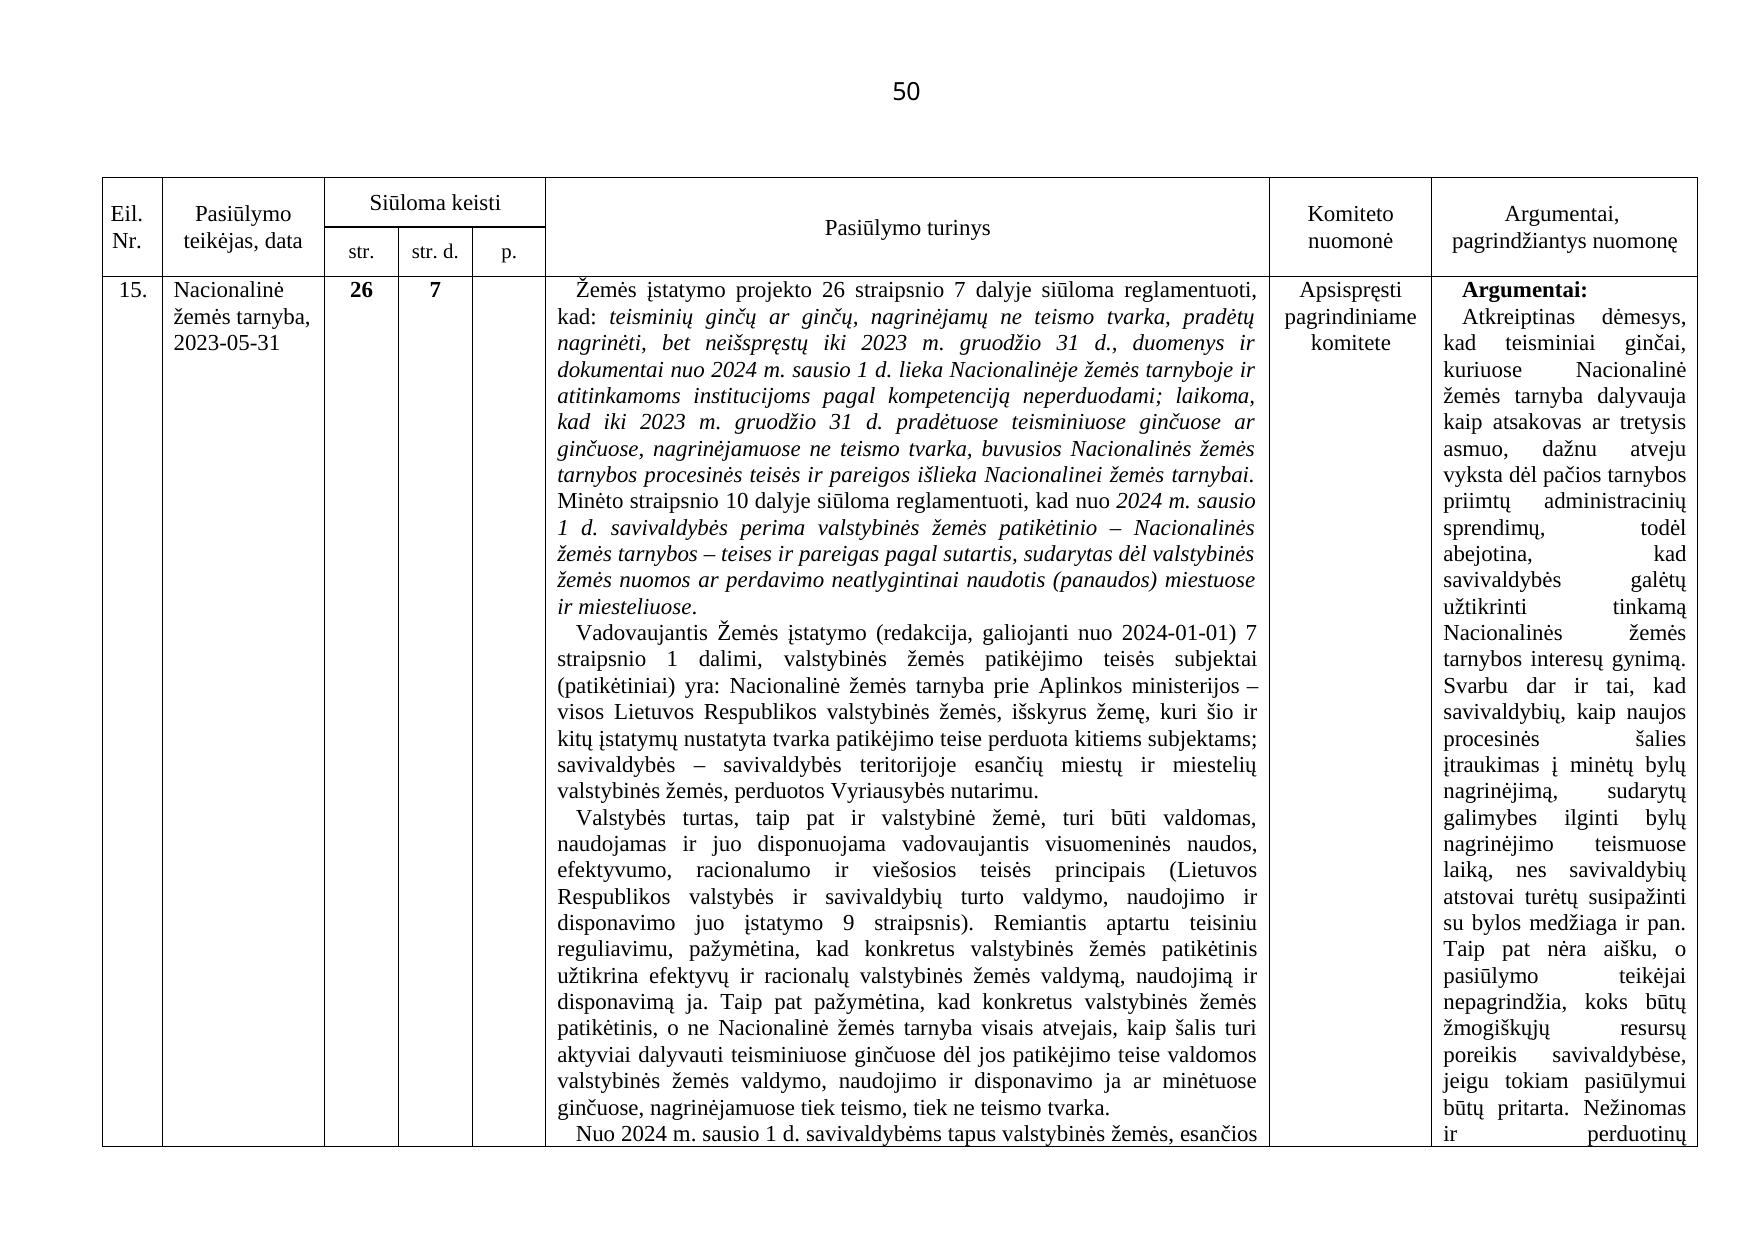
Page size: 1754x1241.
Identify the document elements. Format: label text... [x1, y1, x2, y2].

table_header Komiteto nuomonė [1270, 178, 1431, 276]
table_header Argumentai, pagrindžiantys nuomonę [1432, 178, 1697, 276]
table_header Siūloma keisti [325, 178, 545, 226]
table_cell Argumentai: Atkreiptinas dėmesys, kad teisminiai ginčai, kuriuose Nacionalinė žemės tarnyba dalyvauja kaip atsakovas ar tretysis asmuo, dažnu atveju vyksta dėl pačios tarnybos priimtų administracinių sprendimų, todėl abejotina, kad savivaldybės galėtų užtikrinti tinkamą Nacionalinės žemės tarnybos interesų gynimą. Svarbu dar ir tai, kad savivaldybių, kaip naujos procesinės šalies įtraukimas į minėtų bylų nagrinėjimą, sudarytų galimybes ilginti bylų nagrinėjimo teismuose laiką, nes savivaldybių atstovai turėtų susipažinti su bylos medžiaga ir pan. Taip pat nėra aišku, o pasiūlymo teikėjai nepagrindžia, koks būtų žmogiškųjų resursų poreikis savivaldybėse, jeigu tokiam pasiūlymui būtų pritarta. Nežinomas ir perduotinų [1432, 277, 1697, 1146]
table_header Pasiūlymo teikėjas, data [163, 178, 324, 276]
table_cell 7 [399, 277, 472, 1146]
table_header Pasiūlymo turinys [546, 178, 1269, 276]
table_cell str. [325, 228, 398, 276]
table_cell [103, 277, 162, 1146]
table_cell Apsispręsti pagrindiniame komitete [1270, 277, 1431, 1146]
table_cell Nacionalinė žemės tarnyba, 2023-05-31 [163, 277, 324, 1146]
table_cell 26 [325, 277, 398, 1146]
table_cell p. [473, 228, 545, 276]
table_cell Žemės įstatymo projekto 26 straipsnio 7 dalyje siūloma reglamentuoti, kad: teisminių ginčų ar ginčų, nagrinėjamų ne teismo tvarka, pradėtų nagrinėti, bet neišspręstų iki 2023 m. gruodžio 31 d., duomenys ir dokumentai nuo 2024 m. sausio 1 d. lieka Nacionalinėje žemės tarnyboje ir atitinkamoms institucijoms pagal kompetenciją neperduodami; laikoma, kad iki 2023 m. gruodžio 31 d. pradėtuose teisminiuose ginčuose ar ginčuose, nagrinėjamuose ne teismo tvarka, buvusios Nacionalinės žemės tarnybos procesinės teisės ir pareigos išlieka Nacionalinei žemės tarnybai. Minėto straipsnio 10 dalyje siūloma reglamentuoti, kad nuo 2024 m. sausio 1 d. savivaldybės perima valstybinės žemės patikėtinio – Nacionalinės žemės tarnybos – teises ir pareigas pagal sutartis, sudarytas dėl valstybinės žemės nuomos ar perdavimo neatlygintinai naudotis (panaudos) miestuose ir miesteliuose. Vadovaujantis Žemės įstatymo (redakcija, galiojanti nuo 2024-01-01) 7 straipsnio 1 dalimi, valstybinės žemės patikėjimo teisės subjektai (patikėtiniai) yra: Nacionalinė žemės tarnyba prie Aplinkos ministerijos – visos Lietuvos Respublikos valstybinės žemės, išskyrus žemę, kuri šio ir kitų įstatymų nustatyta tvarka patikėjimo teise perduota kitiems subjektams; savivaldybės – savivaldybės teritorijoje esančių miestų ir miestelių valstybinės žemės, perduotos Vyriausybės nutarimu. Valstybės turtas, taip pat ir valstybinė žemė, turi būti valdomas, naudojamas ir juo disponuojama vadovaujantis visuomeninės naudos, efektyvumo, racionalumo ir viešosios teisės principais (Lietuvos Respublikos valstybės ir savivaldybių turto valdymo, naudojimo ir disponavimo juo įstatymo 9 straipsnis). Remiantis aptartu teisiniu reguliavimu, pažymėtina, kad konkretus valstybinės žemės patikėtinis užtikrina efektyvų ir racionalų valstybinės žemės valdymą, naudojimą ir disponavimą ja. Taip pat pažymėtina, kad konkretus valstybinės žemės patikėtinis, o ne Nacionalinė žemės tarnyba visais atvejais, kaip šalis turi aktyviai dalyvauti teisminiuose ginčuose dėl jos patikėjimo teise valdomos valstybinės žemės valdymo, naudojimo ir disponavimo ja ar minėtuose ginčuose, nagrinėjamuose tiek teismo, tiek ne teismo tvarka. Nuo 2024 m. sausio 1 d. savivaldybėms tapus valstybinės žemės, esančios [546, 277, 1269, 1146]
table_cell [473, 277, 545, 1146]
table_cell str. d. [399, 228, 472, 276]
table_header Eil. Nr. [103, 178, 162, 276]
